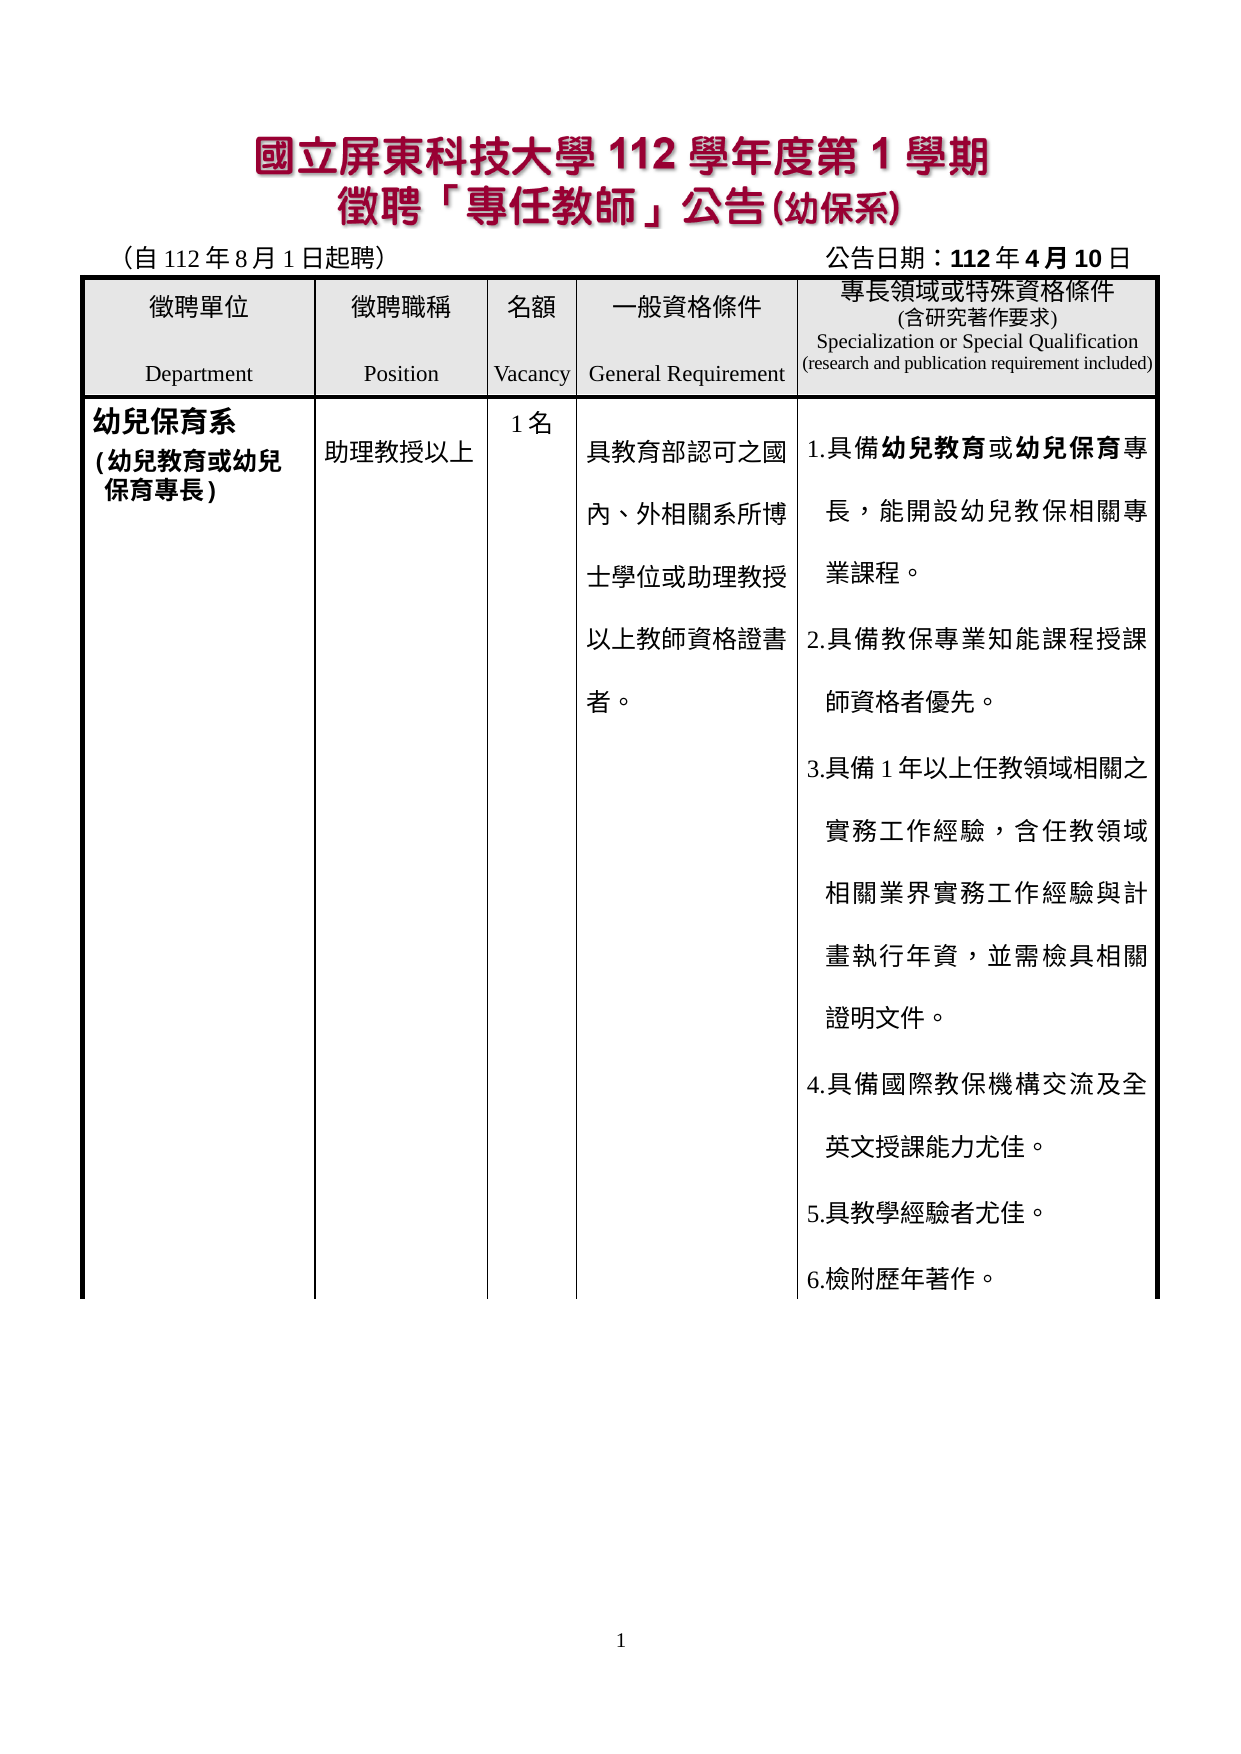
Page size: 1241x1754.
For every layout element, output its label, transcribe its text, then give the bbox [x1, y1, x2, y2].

table_header 專長領域或特殊資格條件 (含研究著作要求) [798, 280, 1155, 332]
table_header 徵聘單位 [85, 280, 314, 332]
table_cell 助理教授以上 [316, 399, 487, 1299]
table_header 名額 [488, 280, 576, 332]
table_cell 1.具備幼兒教育或幼兒保育專長，能開設幼兒教保相關專業課程。 2.具備教保專業知能課程授課師資格者優先。 3.具備1年以上任教領域相關之實務工作經驗，含任教領域相關業界實務工作經驗與計畫執行年資，並需檢具相關證明文件。 4.具備國際教保機構交流及全英文授課能力尤佳。 5.具教學經驗者尤佳。 6.檢附歷年著作。 [798, 399, 1155, 1299]
table_cell Department [85, 332, 314, 394]
table_cell Specialization or Special Qualification (research and publication requirement included) [798, 332, 1155, 394]
table_cell 1名 [488, 399, 576, 1299]
table_cell 具教育部認可之國內、外相關系所博士學位或助理教授以上教師資格證書者。 [577, 399, 797, 1299]
table_header 一般資格條件 [577, 280, 797, 332]
table_cell Position [316, 332, 487, 394]
table_header 徵聘職稱 [316, 280, 487, 332]
table_cell 幼兒保育系 (幼兒教育或幼兒保育專長) [85, 399, 314, 1299]
table_cell General Requirement [577, 332, 797, 394]
text （自112年8月1日起聘） 公告日期：112年4月10日 [89, 238, 1152, 275]
table_cell Vacancy [488, 332, 576, 394]
